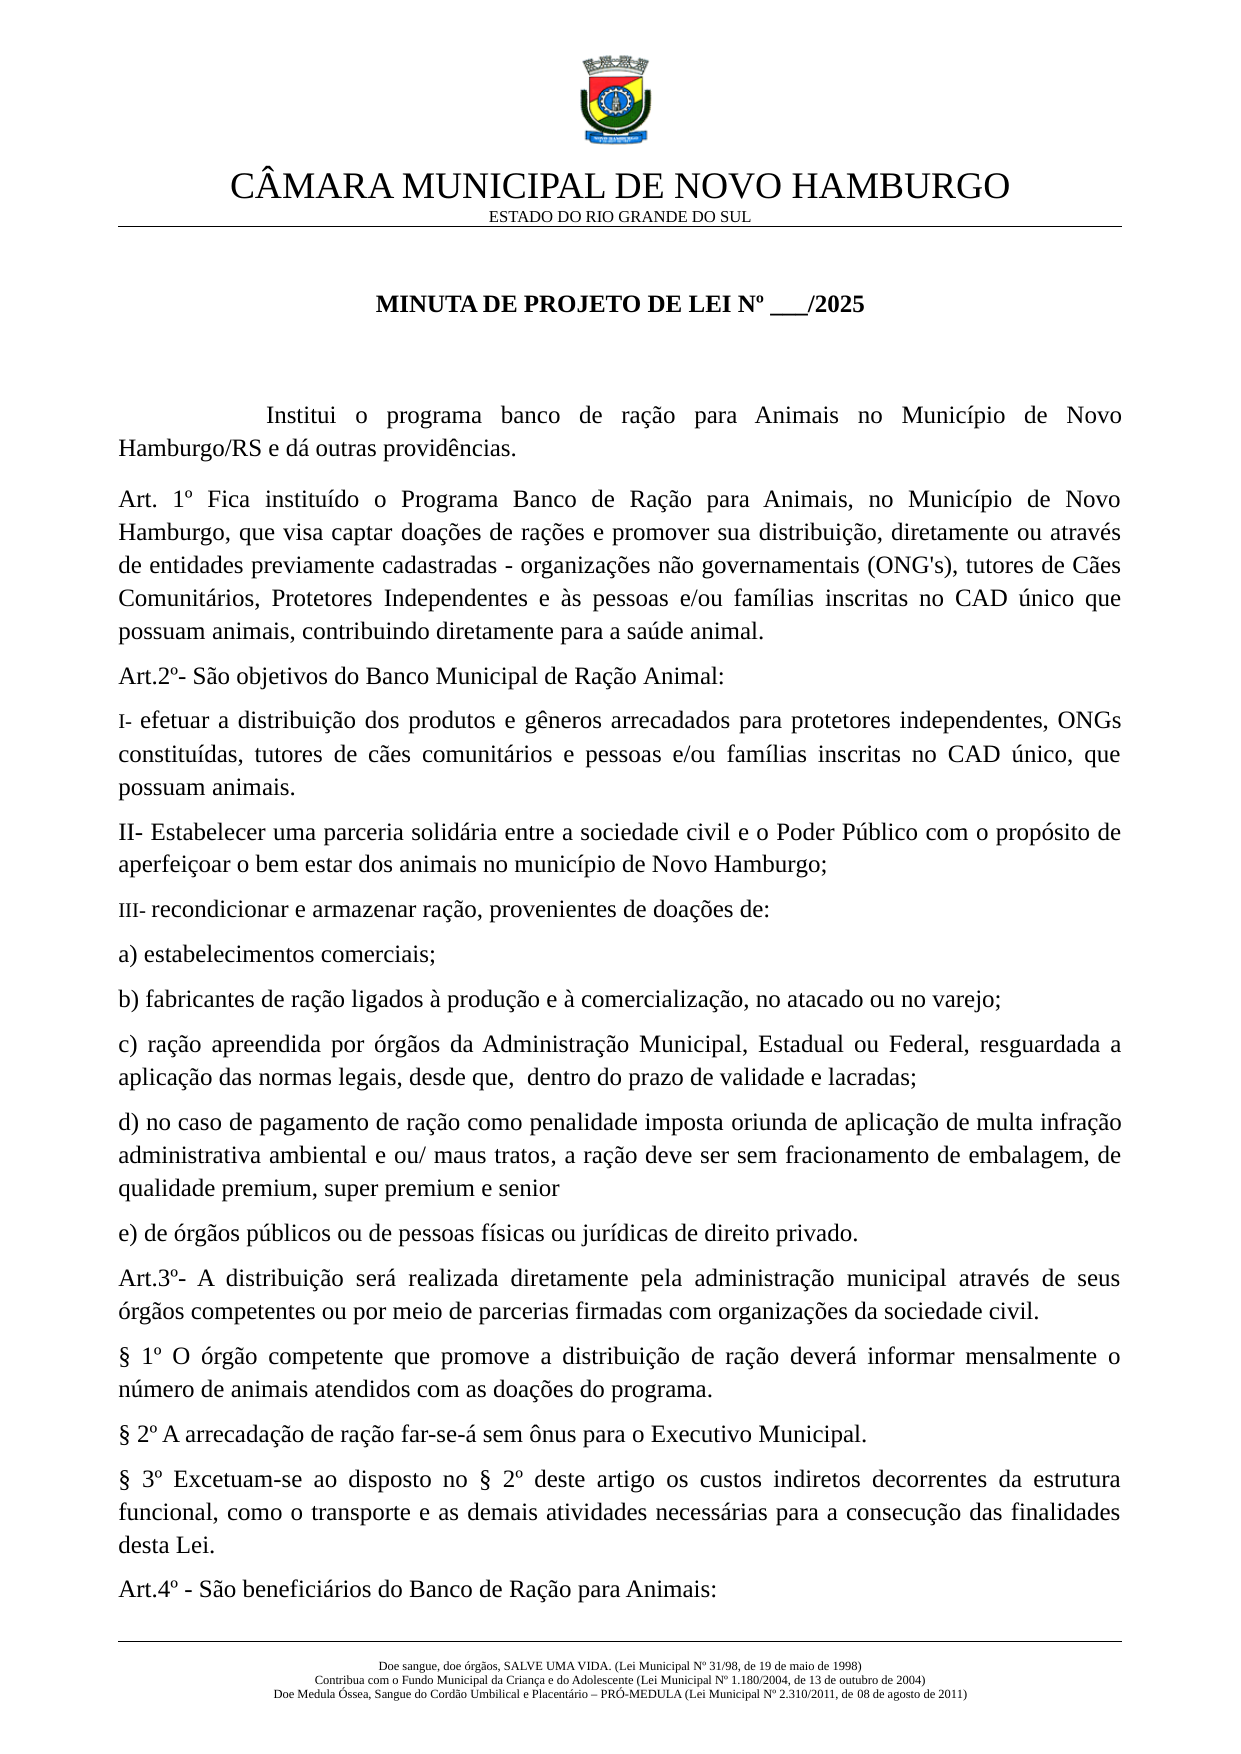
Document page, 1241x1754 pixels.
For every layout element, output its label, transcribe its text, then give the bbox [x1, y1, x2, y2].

text MINUTA DE PROJETO DE LEI Nº ___/2025 [118, 289, 1122, 318]
text § 1º O órgão competente que promove a distribuição de ração deverá informar mensalmente o número de animais atendidos com as doações do programa. [118, 1341, 1122, 1403]
text Art.3º- A distribuição será realizada diretamente pela administração municipal através de seus órgãos competentes ou por meio de parcerias firmadas com organizações da sociedade civil. [118, 1263, 1122, 1325]
text Art. 1º Fica instituído o Programa Banco de Ração para Animais, no Município de Novo Hamburgo, que visa captar doações de rações e promover sua distribuição, diretamente ou através de entidades previamente cadastradas - organizações não governamentais (ONG's), tutores de Cães Comunitários, Protetores Independentes e às pessoas e/ou famílias inscritas no CAD único que possuam animais, contribuindo diretamente para a saúde animal. [118, 484, 1122, 644]
text d) no caso de pagamento de ração como penalidade imposta oriunda de aplicação de multa infração administrativa ambiental e ou/ maus tratos, a ração deve ser sem fracionamento de embalagem, de qualidade premium, super premium e senior [118, 1107, 1122, 1202]
text Institui o programa banco de ração para Animais no Município de Novo Hamburgo/RS e dá outras providências. [118, 400, 1122, 462]
text III- recondicionar e armazenar ração, provenientes de doações de: [118, 894, 1122, 923]
text b) fabricantes de ração ligados à produção e à comercialização, no atacado ou no varejo; [118, 984, 1122, 1013]
text a) estabelecimentos comerciais; [118, 939, 1122, 968]
text Art.2º- São objetivos do Banco Municipal de Ração Animal: [118, 661, 1122, 689]
text § 2º A arrecadação de ração far-se-á sem ônus para o Executivo Municipal. [118, 1419, 1122, 1447]
text § 3º Excetuam-se ao disposto no § 2º deste artigo os custos indiretos decorrentes da estrutura funcional, como o transporte e as demais atividades necessárias para a consecução das finalidades desta Lei. [118, 1464, 1122, 1558]
text Art.4º - São beneficiários do Banco de Ração para Animais: [118, 1574, 1122, 1603]
picture [574, 48, 655, 149]
text c) ração apreendida por órgãos da Administração Municipal, Estadual ou Federal, resguardada a aplicação das normas legais, desde que, dentro do prazo de validade e lacradas; [118, 1029, 1122, 1091]
text I- efetuar a distribuição dos produtos e gêneros arrecadados para protetores independentes, ONGs constituídas, tutores de cães comunitários e pessoas e/ou famílias inscritas no CAD único, que possuam animais. [118, 706, 1122, 800]
text e) de órgãos públicos ou de pessoas físicas ou jurídicas de direito privado. [118, 1218, 1122, 1247]
text II- Estabelecer uma parceria solidária entre a sociedade civil e o Poder Público com o propósito de aperfeiçoar o bem estar dos animais no município de Novo Hamburgo; [118, 817, 1122, 878]
